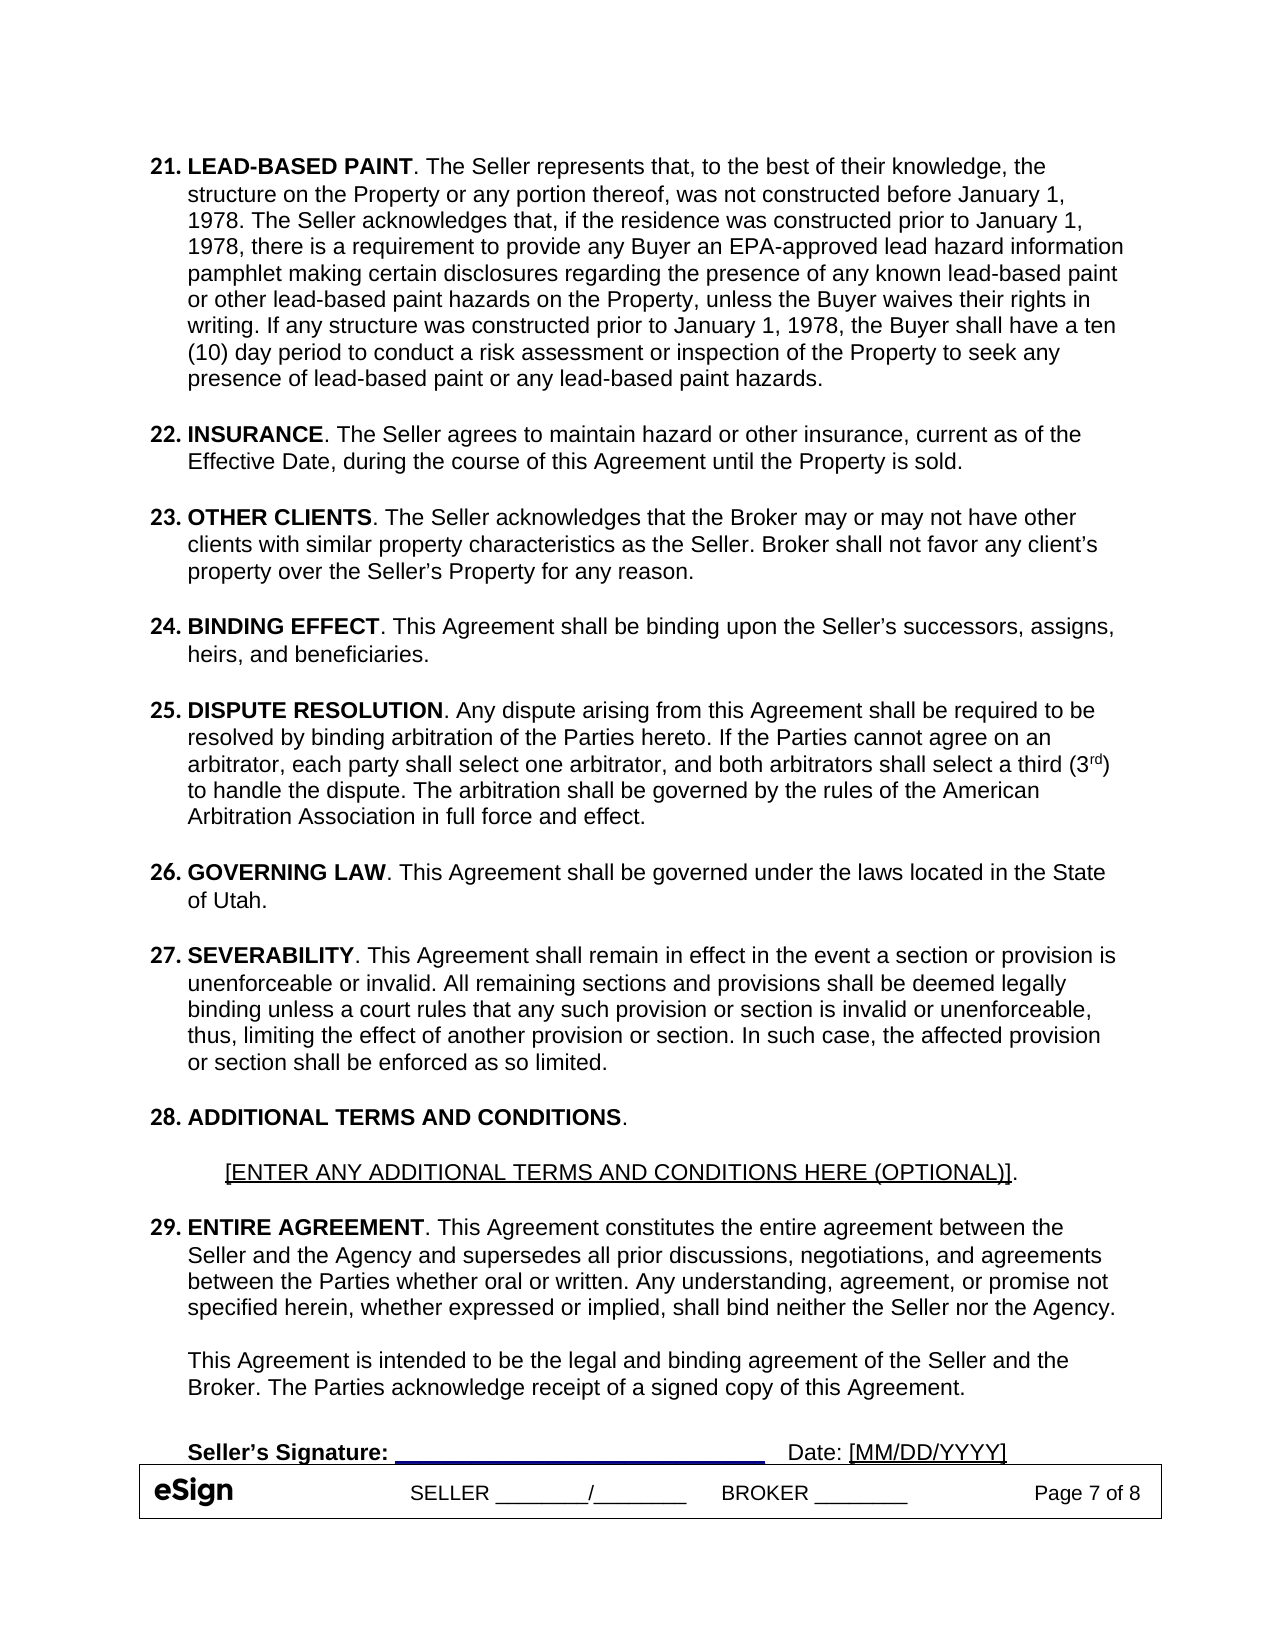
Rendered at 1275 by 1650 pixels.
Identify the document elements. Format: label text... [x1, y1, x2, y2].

list [ENTER ANY ADDITIONAL TERMS AND CONDITIONS HERE (OPTIONAL)]. [225, 1158, 1125, 1185]
list This Agreement is intended to be the legal and binding agreement of the Seller and the Broker. The Parties acknowledge receipt of a signed copy of this Agreement. [187, 1347, 1125, 1400]
list OTHER CLIENTS. The Seller acknowledges that the Broker may or may not have other clients with similar property characteristics as the Seller. Broker shall not favor any client’s property over the Seller’s Property for any reason. [150, 501, 1125, 584]
list Seller’s Signature: _____________________________ Date: [MM/DD/YYYY] [187, 1439, 1125, 1464]
list ENTIRE AGREEMENT. This Agreement constitutes the entire agreement between the Seller and the Agency and supersedes all prior discussions, negotiations, and agreements between the Parties whether oral or written. Any understanding, agreement, or promise not specified herein, whether expressed or implied, shall bind neither the Seller nor the Agency. [150, 1211, 1125, 1321]
list ADDITIONAL TERMS AND CONDITIONS. [150, 1102, 1125, 1132]
list SEVERABILITY. This Agreement shall remain in effect in the event a section or provision is unenforceable or invalid. All remaining sections and provisions shall be deemed legally binding unless a court rules that any such provision or section is invalid or unenforceable, thus, limiting the effect of another provision or section. In such case, the affected provision or section shall be enforced as so limited. [150, 939, 1125, 1075]
list BINDING EFFECT. This Agreement shall be binding upon the Seller’s successors, assigns, heirs, and beneficiaries. [150, 611, 1125, 667]
list GOVERNING LAW. This Agreement shall be governed under the laws located in the State of Utah. [150, 856, 1125, 913]
list INSURANCE. The Seller agrees to maintain hazard or other insurance, current as of the Effective Date, during the course of this Agreement until the Property is sold. [150, 418, 1125, 474]
list DISPUTE RESOLUTION. Any dispute arising from this Agreement shall be required to be resolved by binding arbitration of the Parties hereto. If the Parties cannot agree on an arbitrator, each party shall select one arbitrator, and both arbitrators shall select a third (3rd) to handle the dispute. The arbitration shall be governed by the rules of the American Arbitration Association in full force and effect. [150, 694, 1125, 830]
list LEAD-BASED PAINT. The Seller represents that, to the best of their knowledge, the structure on the Property or any portion thereof, was not constructed before January 1, 1978. The Seller acknowledges that, if the residence was constructed prior to January 1, 1978, there is a requirement to provide any Buyer an EPA-approved lead hazard information pamphlet making certain disclosures regarding the presence of any known lead-based paint or other lead-based paint hazards on the Property, unless the Buyer waives their rights in writing. If any structure was constructed prior to January 1, 1978, the Buyer shall have a ten (10) day period to conduct a risk assessment or inspection of the Property to seek any presence of lead-based paint or any lead-based paint hazards. [150, 150, 1125, 391]
